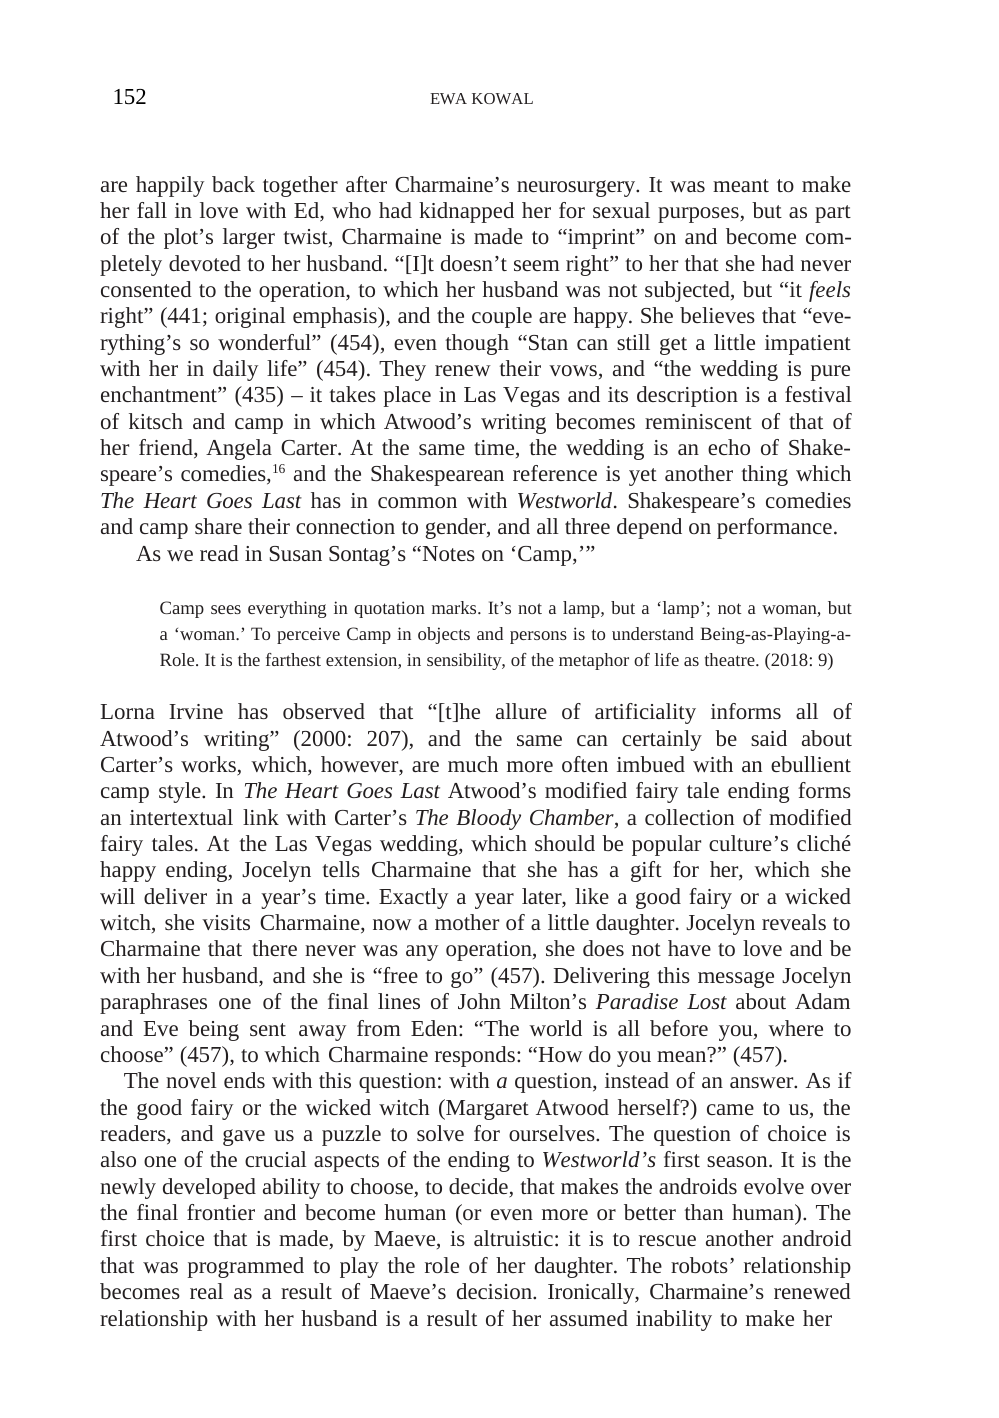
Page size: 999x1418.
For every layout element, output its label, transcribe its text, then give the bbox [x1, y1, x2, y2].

text As we read in Susan Sontag’s “Notes on ‘Camp,’” [136, 540, 863, 566]
text The novel ends with this question: with a question, instead of an answer. As if the good fairy or the wicked witch (Margaret Atwood herself?) came to us, the readers, and gave us a puzzle to solve for ourselves. The question of choice is also one of the crucial aspects of the ending to Westworld’s first season. It is the newly developed ability to choose, to decide, that makes the androids evolve over the final frontier and become human (or even more or better than human). The first choice that is made, by Maeve, is altruistic: it is to rescue another android that was programmed to play the role of her daughter. The robots’ relationship becomes real as a result of Maeve’s decision. Ironically, Charmaine’s renewed relationship with her husband is a result of her assumed inability to make her [100, 1067, 852, 1331]
text are happily back together after Charmaine’s neurosurgery. It was meant to make her fall in love with Ed, who had kidnapped her for sexual purposes, but as part of the plot’s larger twist, Charmaine is made to “imprint” on and become com- pletely devoted to her husband. “[I]t doesn’t seem right” to her that she had never consented to the operation, to which her husband was not subjected, but “it feels right” (441; original emphasis), and the couple are happy. She believes that “eve- rything’s so wonderful” (454), even though “Stan can still get a little impatient with her in daily life” (454). They renew their vows, and “the wedding is pure enchantment” (435) – it takes place in Las Vegas and its description is a festival of kitsch and camp in which Atwood’s writing becomes reminiscent of that of her friend, Angela Carter. At the same time, the wedding is an echo of Shake- speare’s comedies,16 and the Shakespearean reference is yet another thing which The Heart Goes Last has in common with Westworld. Shakespeare’s comedies and camp share their connection to gender, and all three depend on performance. [100, 171, 852, 539]
text Camp sees everything in quotation marks. It’s not a lamp, but a ‘lamp’; not a woman, but a ‘woman.’ To perceive Camp in objects and persons is to understand Being-as-Playing-a- Role. It is the farthest extension, in sensibility, of the metaphor of life as theatre. (2018: 9) [159, 597, 852, 671]
text Lorna Irvine has observed that “[t]he allure of artificiality informs all of Atwood’s writing” (2000: 207), and the same can certainly be said about Carter’s works, which, however, are much more often imbued with an ebullient camp style. In The Heart Goes Last Atwood’s modified fairy tale ending forms an intertextual link with Carter’s The Bloody Chamber, a collection of modified fairy tales. At the Las Vegas wedding, which should be popular culture’s cliché happy ending, Jocelyn tells Charmaine that she has a gift for her, which she will deliver in a year’s time. Exactly a year later, like a good fairy or a wicked witch, she visits Charmaine, now a mother of a little daughter. Jocelyn reveals to Charmaine that there never was any operation, she does not have to love and be with her husband, and she is “free to go” (457). Delivering this message Jocelyn paraphrases one of the final lines of John Milton’s Paradise Lost about Adam and Eve being sent away from Eden: “The world is all before you, where to choose” (457), to which Charmaine responds: “How do you mean?” (457). [100, 698, 852, 1067]
